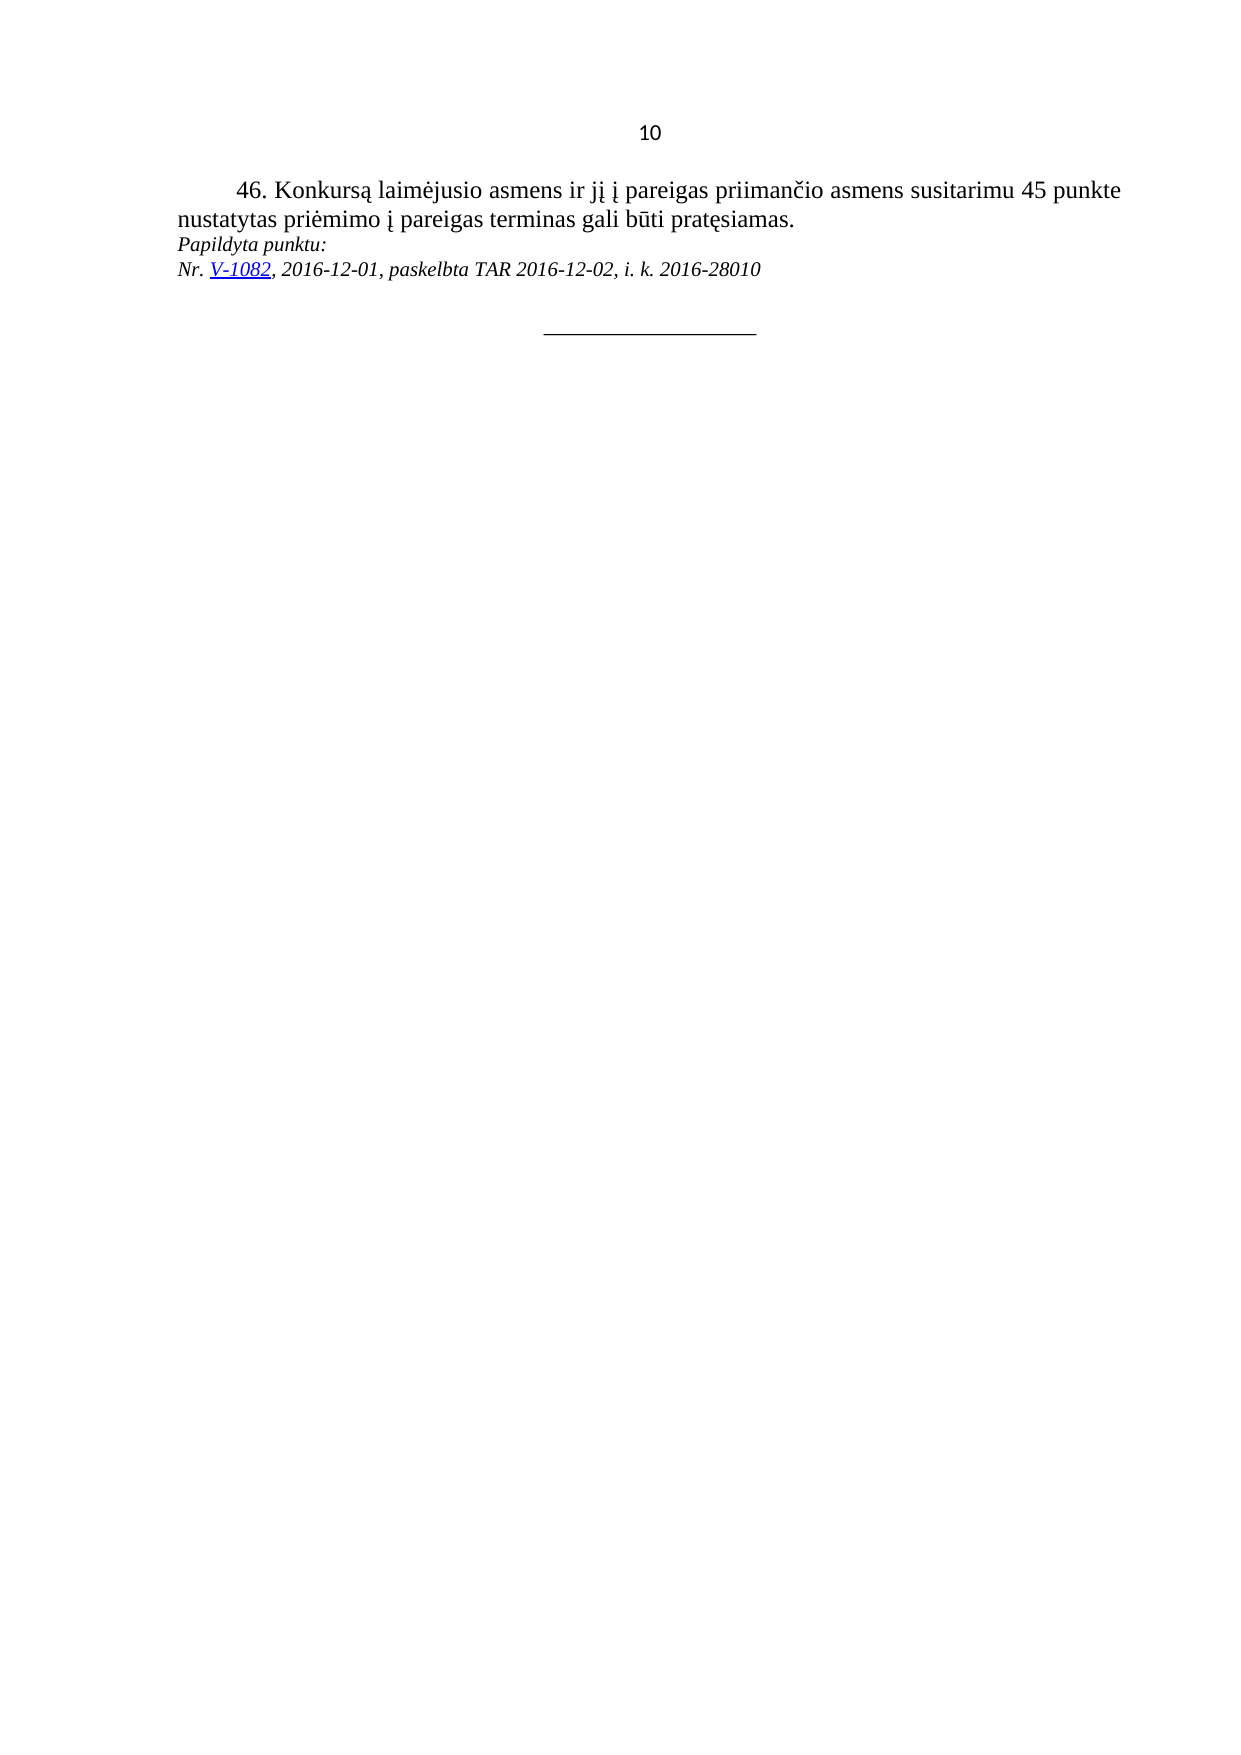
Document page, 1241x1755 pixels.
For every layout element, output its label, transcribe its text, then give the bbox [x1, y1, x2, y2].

text Papildyta punktu: [177, 232, 1122, 256]
text 46. Konkursą laimėjusio asmens ir jį į pareigas priimančio asmens susitarimu 45 punkte nustatytas priėmimo į pareigas terminas gali būti pratęsiamas. [177, 175, 1122, 232]
text _________________ [177, 309, 1122, 338]
text Nr. V-1082, 2016-12-01, paskelbta TAR 2016-12-02, i. k. 2016-28010 [177, 256, 1122, 281]
